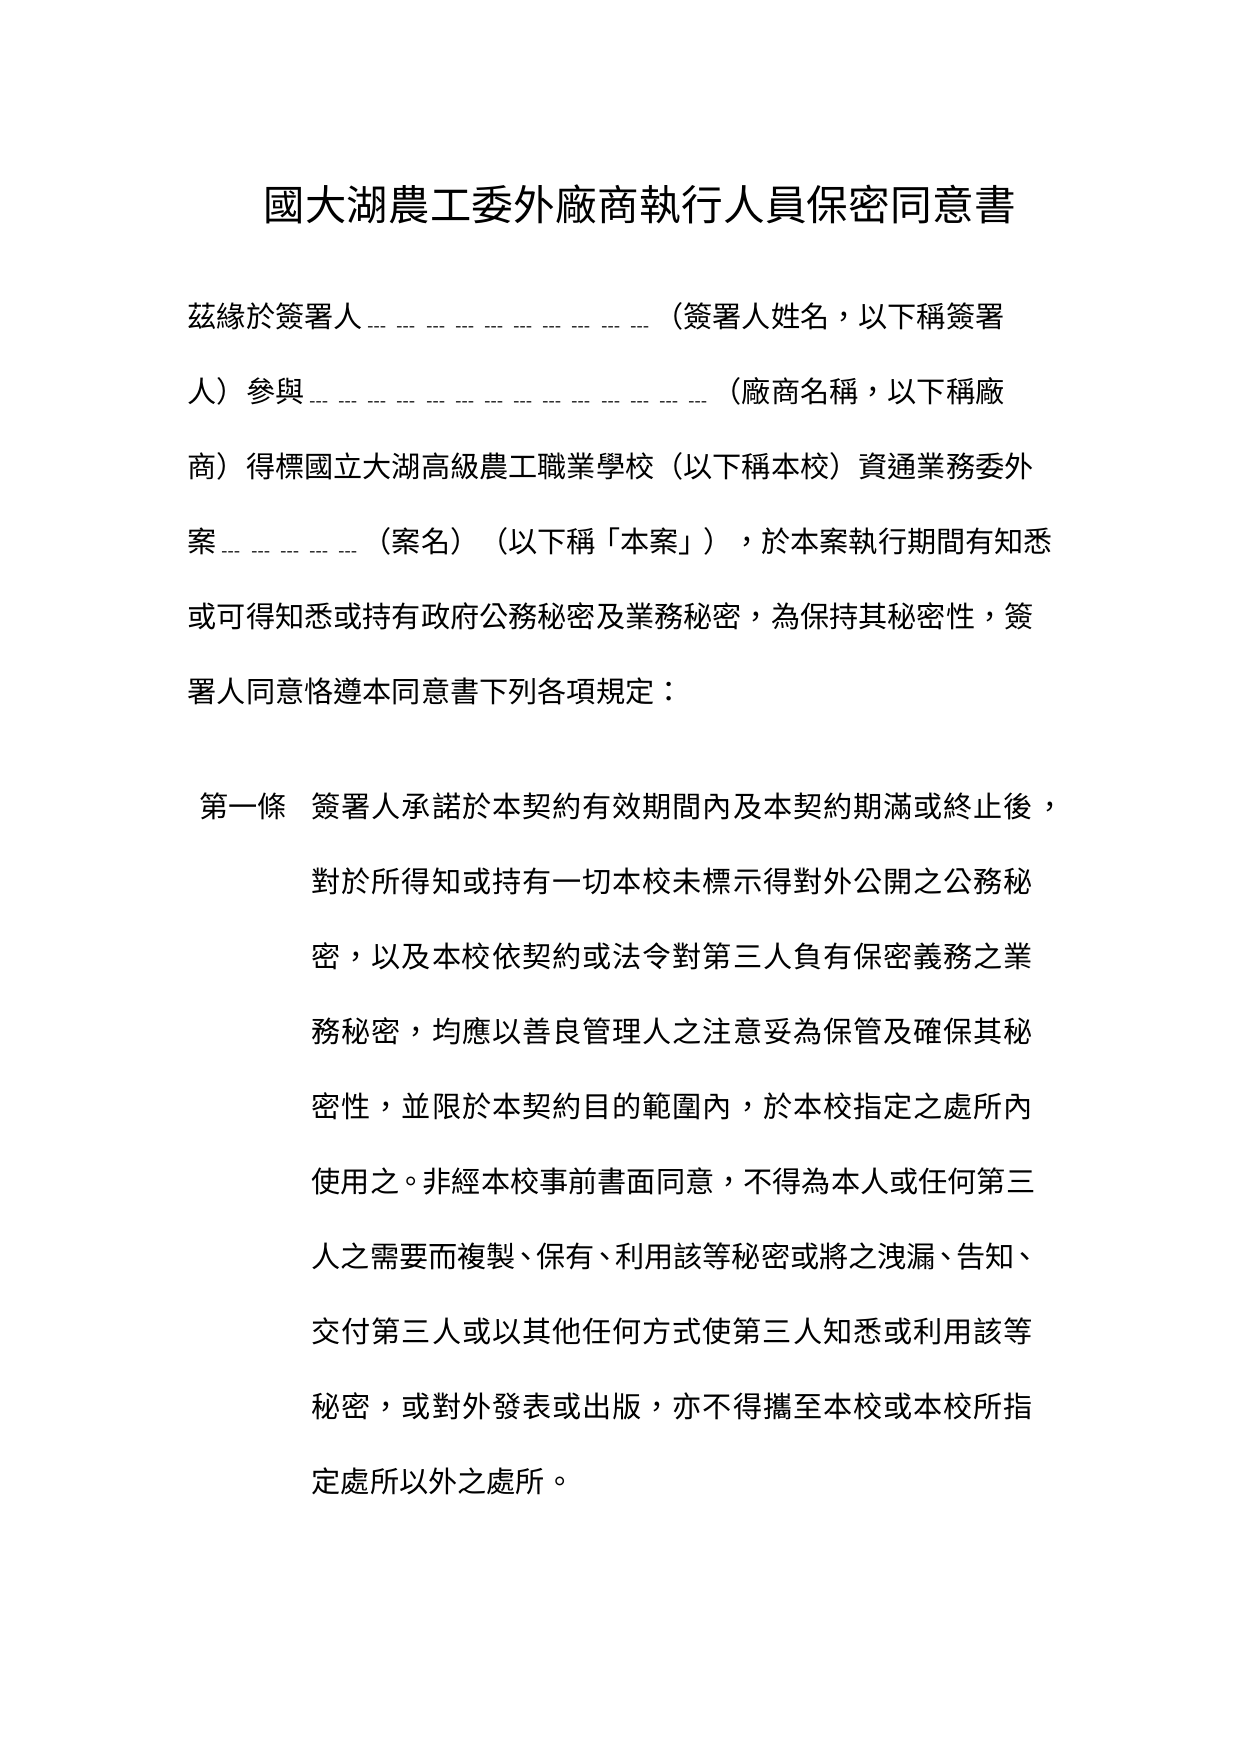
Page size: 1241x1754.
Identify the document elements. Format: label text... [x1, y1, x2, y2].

text 茲緣於簽署人﹍﹍﹍﹍﹍﹍﹍﹍﹍﹍（簽署人姓名，以下稱簽署人）參與﹍﹍﹍﹍﹍﹍﹍﹍﹍﹍﹍﹍﹍﹍（廠商名稱，以下稱廠商）得標國立大湖高級農工職業學校（以下稱本校）資通業務委外案﹍﹍﹍﹍﹍（案名）（以下稱「本案」），於本案執行期間有知悉或可得知悉或持有政府公務秘密及業務秘密，為保持其秘密性，簽署人同意恪遵本同意書下列各項規定： [187, 278, 1053, 728]
text 國大湖農工委外廠商執行人員保密同意書 [263, 164, 1055, 239]
text 第一條 簽署人承諾於本契約有效期間內及本契約期滿或終止後，對於所得知或持有一切本校未標示得對外公開之公務秘密，以及本校依契約或法令對第三人負有保密義務之業務秘密，均應以善良管理人之注意妥為保管及確保其秘密性，並限於本契約目的範圍內，於本校指定之處所內使用之。非經本校事前書面同意，不得為本人或任何第三人之需要而複製、保有、利用該等秘密或將之洩漏、告知、交付第三人或以其他任何方式使第三人知悉或利用該等秘密，或對外發表或出版，亦不得攜至本校或本校所指定處所以外之處所。 [199, 767, 1035, 1517]
